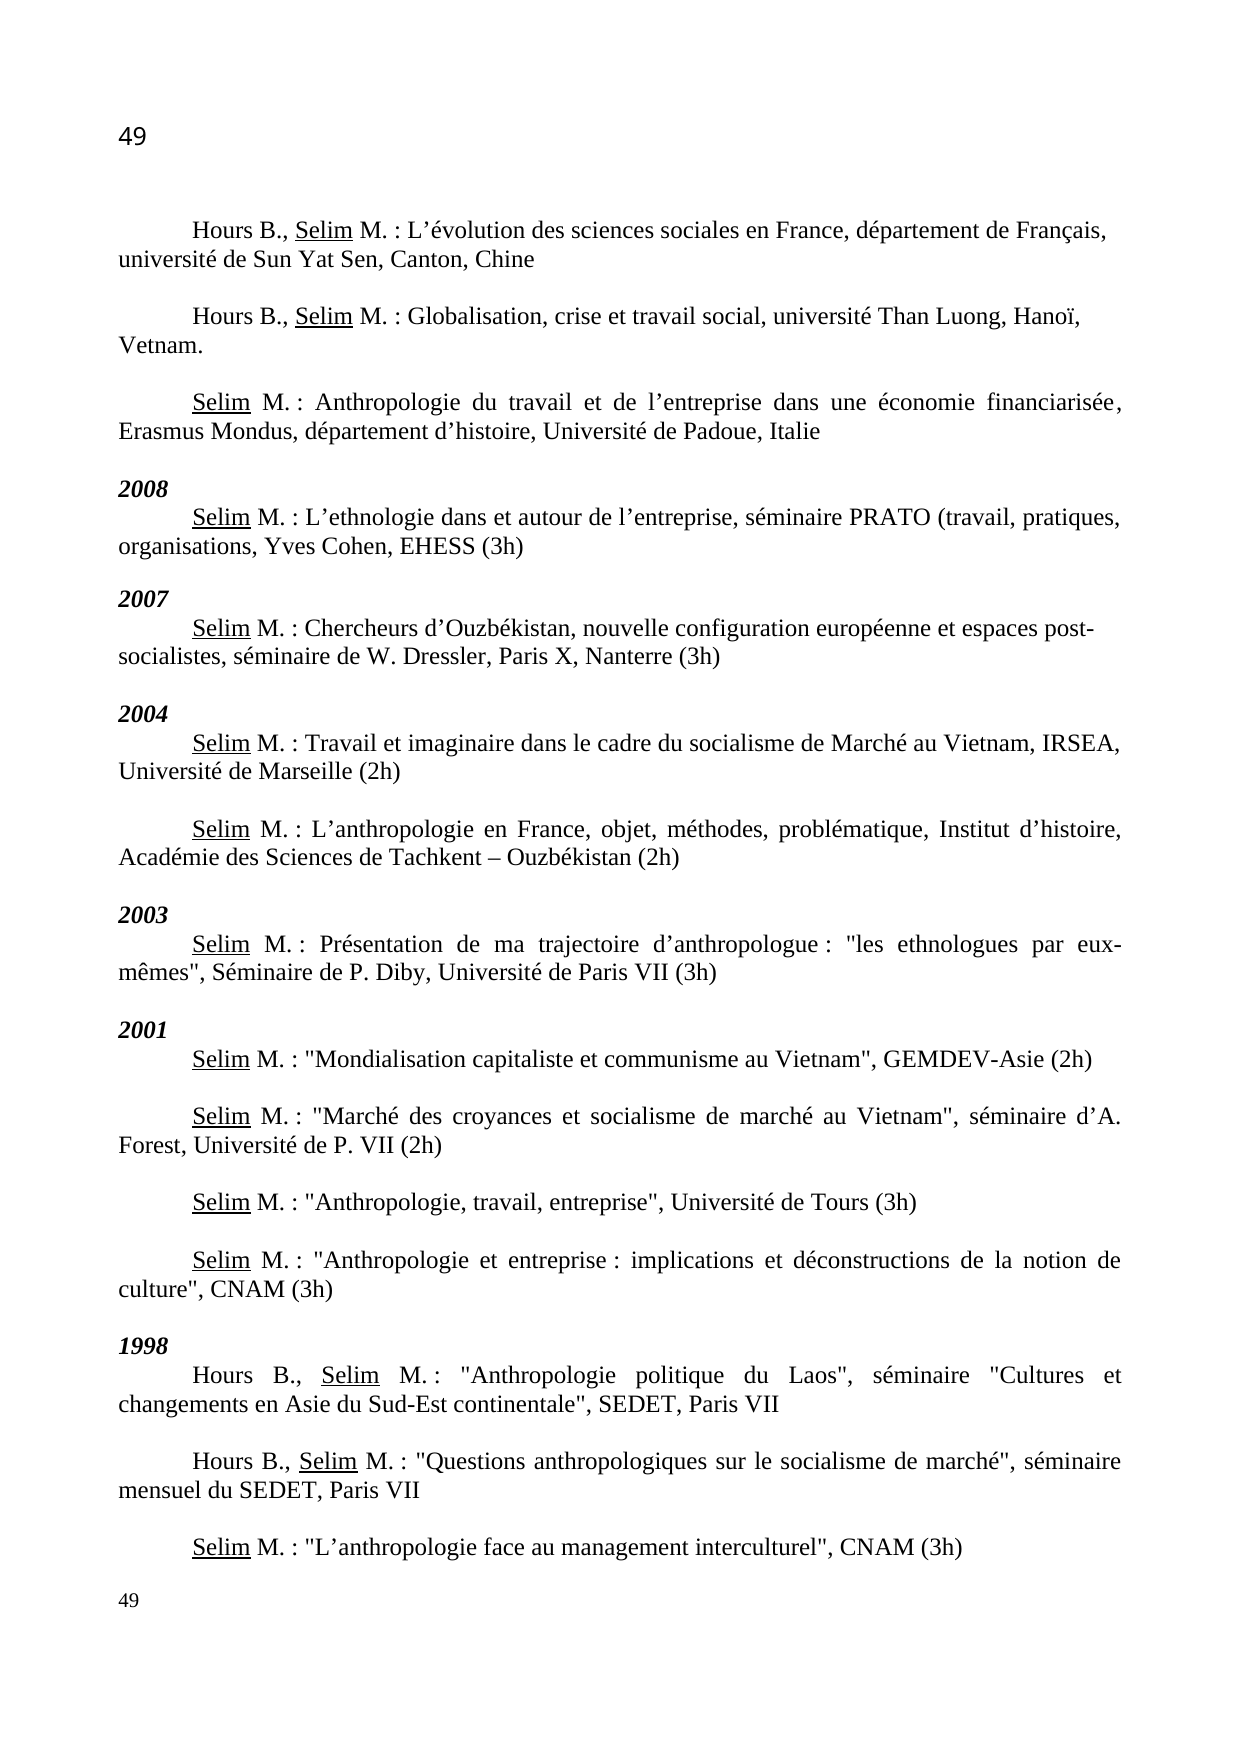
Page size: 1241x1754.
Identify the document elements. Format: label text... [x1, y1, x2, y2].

text 2004 [118, 699, 1122, 728]
text 1998 [118, 1331, 1122, 1360]
text Selim M. : L’anthropologie en France, objet, méthodes, problématique, Institut d’histoire, Académie des Sciences de Tachkent – Ouzbékistan (2h) [118, 814, 1122, 871]
text Selim M. : L’ethnologie dans et autour de l’entreprise, séminaire PRATO (travail, pratiques, organisations, Yves Cohen, EHESS (3h) [118, 502, 1122, 560]
text Selim M. : Présentation de ma trajectoire d’anthropologue : "les ethnologues par eux-mêmes", Séminaire de P. Diby, Université de Paris VII (3h) [118, 929, 1122, 986]
text Hours B., Selim M. : "Questions anthropologiques sur le socialisme de marché", séminaire mensuel du SEDET, Paris VII [118, 1446, 1122, 1504]
text Hours B., Selim M. : L’évolution des sciences sociales en France, département de Français, université de Sun Yat Sen, Canton, Chine [118, 215, 1122, 272]
text Selim M. : "Anthropologie, travail, entreprise", Université de Tours (3h) [118, 1187, 1122, 1216]
text Selim M. : "Mondialisation capitaliste et communisme au Vietnam", GEMDEV-Asie (2h) [118, 1044, 1122, 1072]
text Selim M. : "Anthropologie et entreprise : implications et déconstructions de la notion de culture", CNAM (3h) [118, 1245, 1122, 1302]
text 2008 [118, 474, 1122, 502]
text Selim M. : "Marché des croyances et socialisme de marché au Vietnam", séminaire d’A. Forest, Université de P. VII (2h) [118, 1101, 1122, 1159]
text 2001 [118, 1015, 1122, 1044]
text 2003 [118, 900, 1122, 929]
text Selim M. : Travail et imaginaire dans le cadre du socialisme de Marché au Vietnam, IRSEA, Université de Marseille (2h) [118, 728, 1122, 785]
text Selim M. : Anthropologie du travail et de l’entreprise dans une économie financiarisée, Erasmus Mondus, département d’histoire, Université de Padoue, Italie [118, 387, 1122, 445]
text Hours B., Selim M. : "Anthropologie politique du Laos", séminaire "Cultures et changements en Asie du Sud-Est continentale", SEDET, Paris VII [118, 1360, 1122, 1417]
text Selim M. : Chercheurs d’Ouzbékistan, nouvelle configuration européenne et espaces post-socialistes, séminaire de W. Dressler, Paris X, Nanterre (3h) [118, 613, 1122, 670]
text 2007 [118, 584, 1122, 613]
text Hours B., Selim M. : Globalisation, crise et travail social, université Than Luong, Hanoï, Vetnam. [118, 301, 1122, 359]
text Selim M. : "L’anthropologie face au management interculturel", CNAM (3h) [118, 1532, 1122, 1561]
